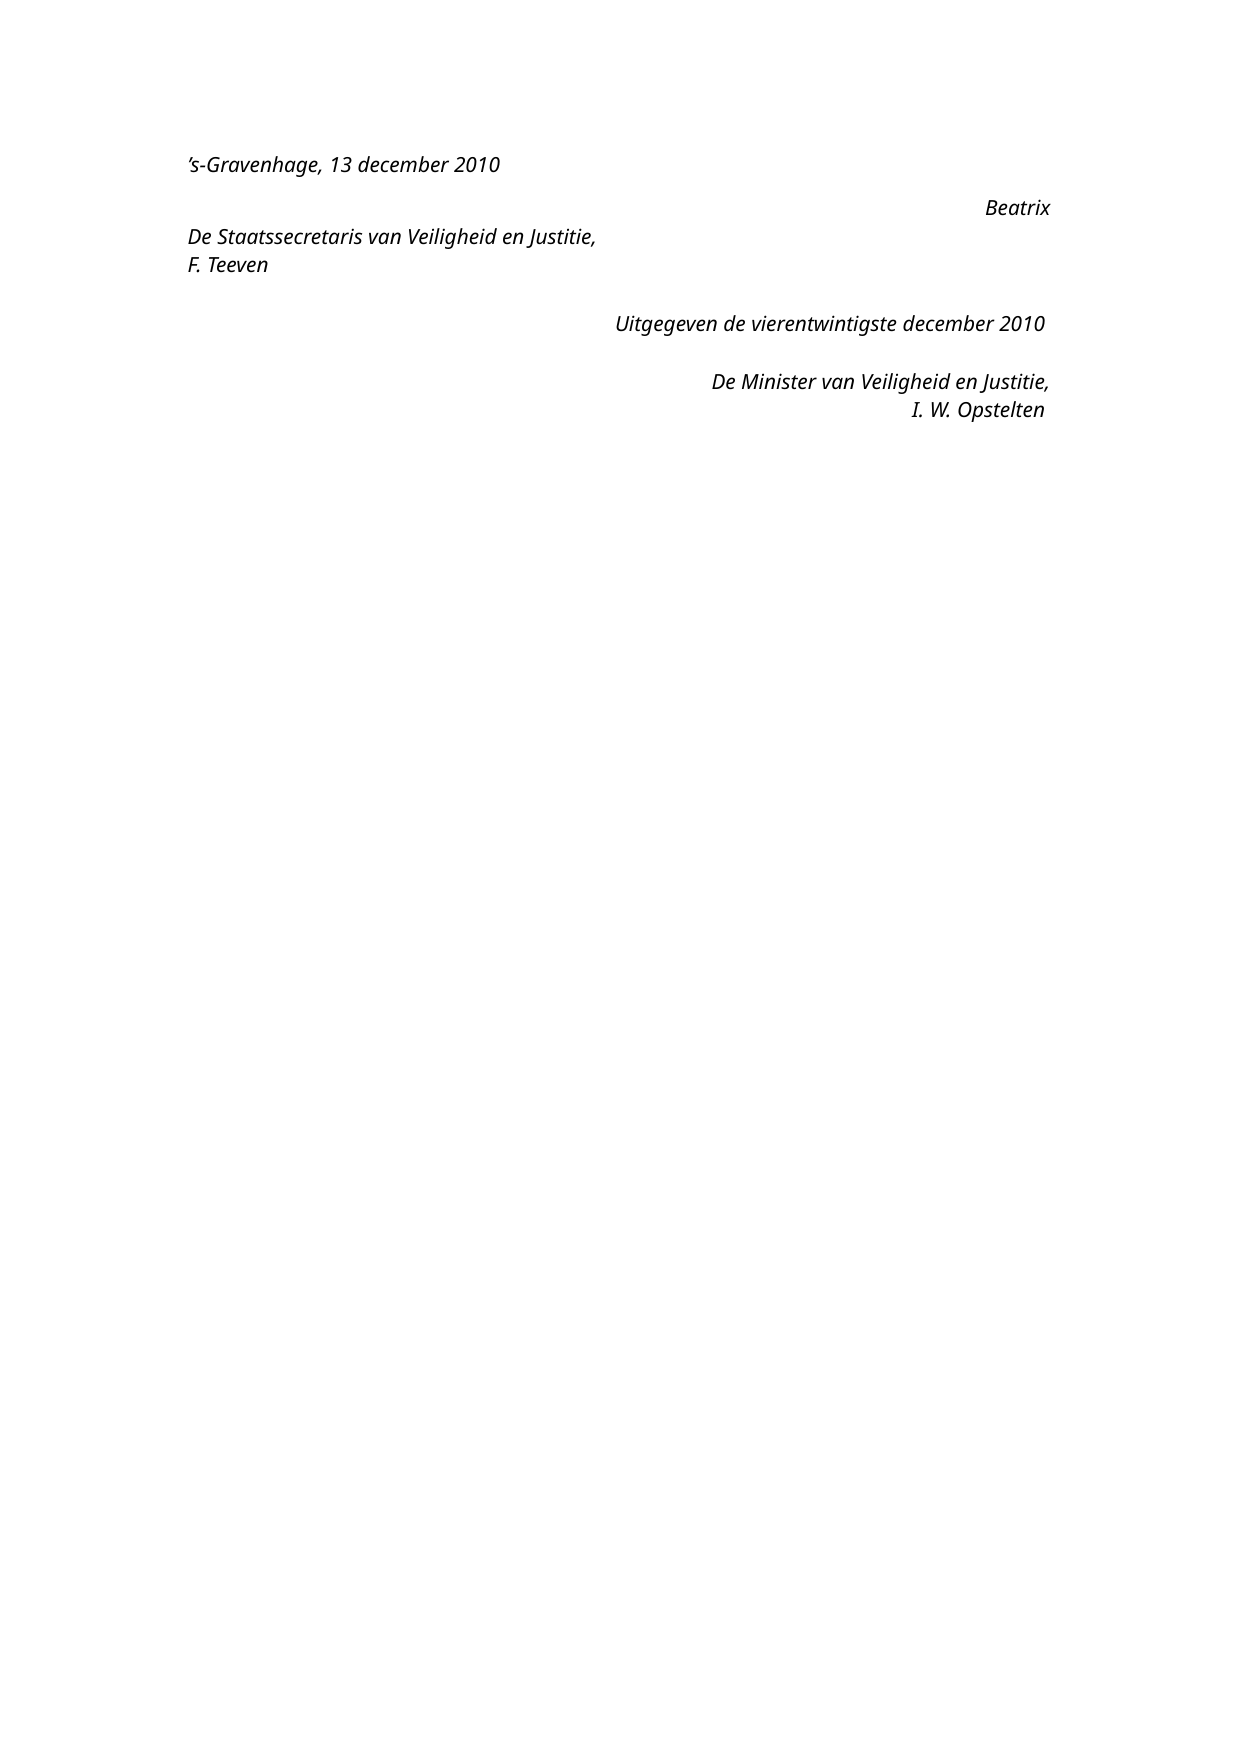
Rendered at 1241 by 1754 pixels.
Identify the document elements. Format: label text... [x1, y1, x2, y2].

text F. Teeven [187, 250, 1053, 279]
text ’s-Gravenhage, 13 december 2010 [187, 150, 1053, 178]
text I. W. Opstelten [187, 396, 1053, 424]
text De Minister van Veiligheid en Justitie, [187, 367, 1053, 396]
text De Staatssecretaris van Veiligheid en Justitie, [187, 222, 1053, 250]
text Uitgegeven de vierentwintigste december 2010 [187, 309, 1053, 337]
text Beatrix [187, 193, 1053, 222]
